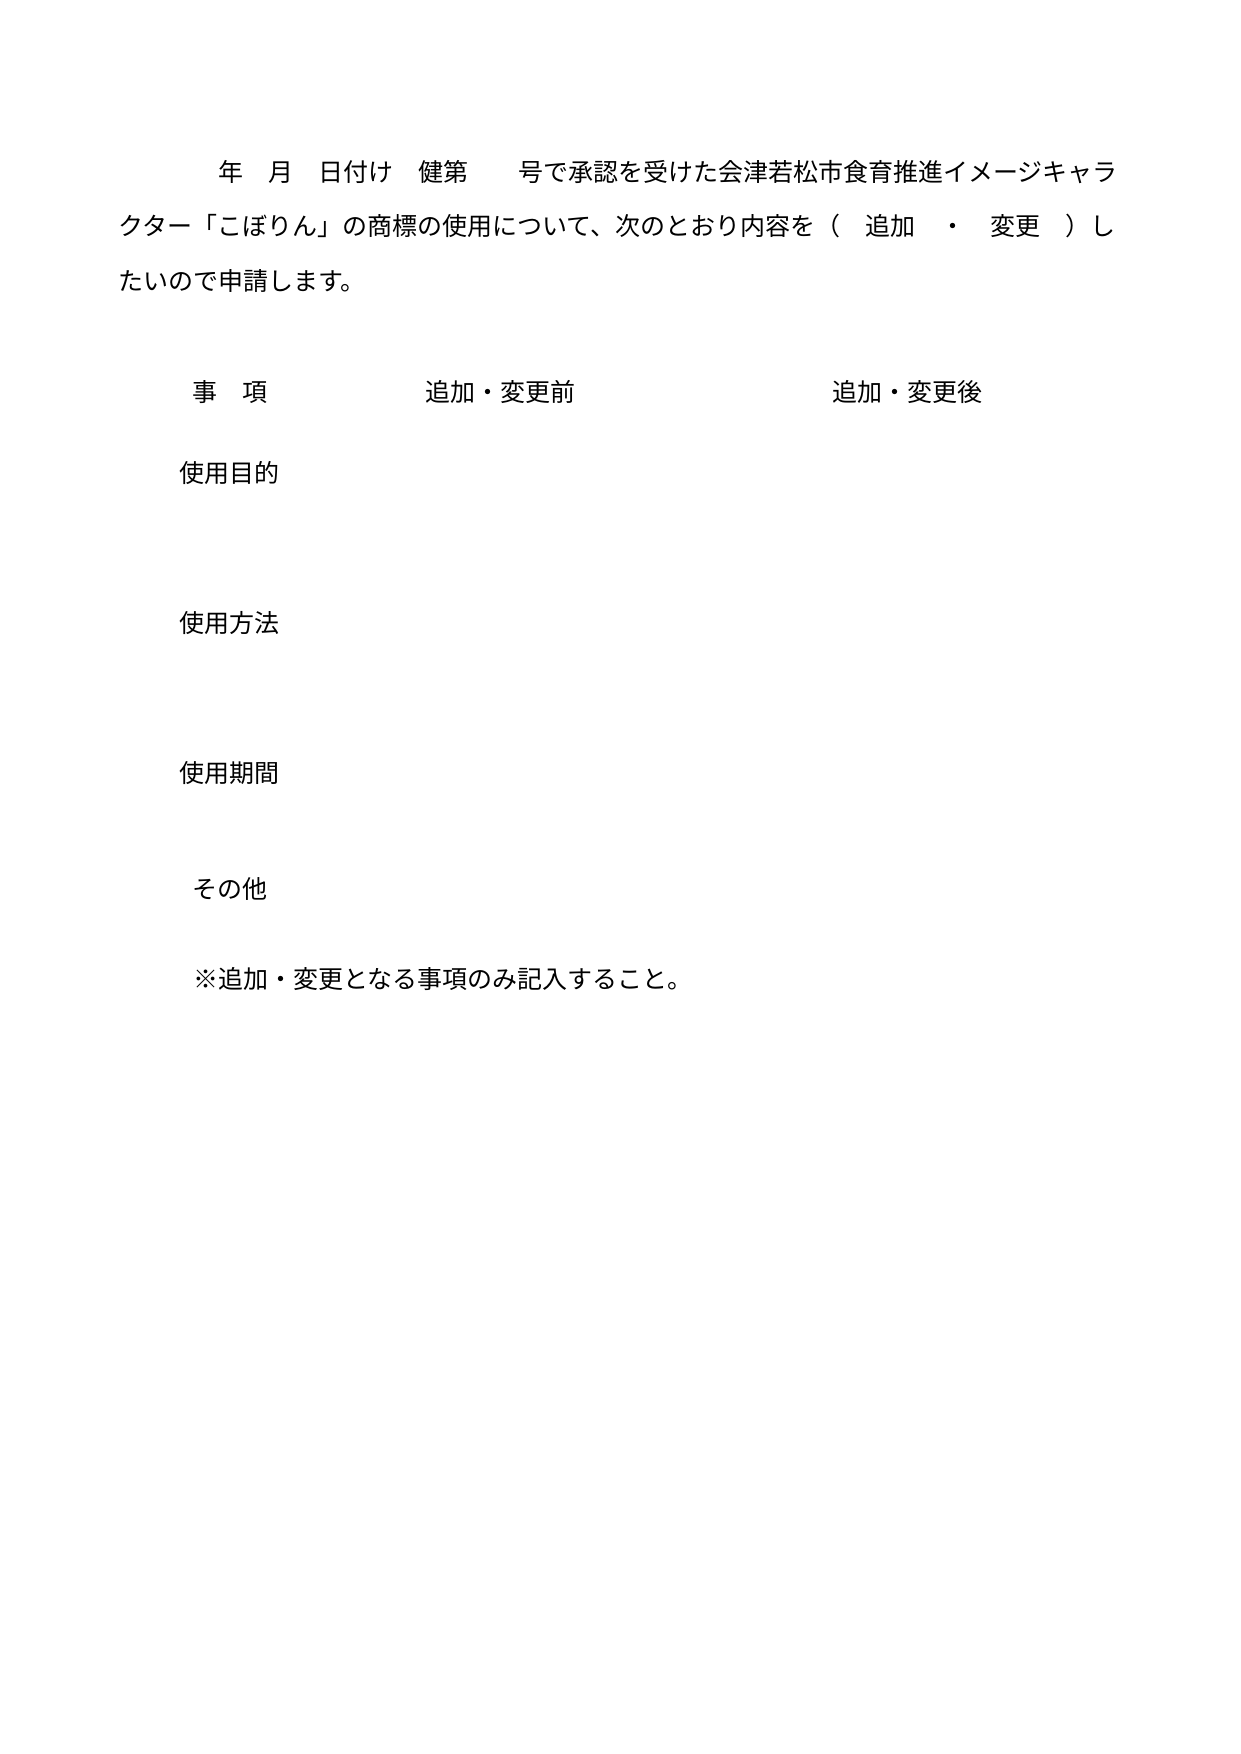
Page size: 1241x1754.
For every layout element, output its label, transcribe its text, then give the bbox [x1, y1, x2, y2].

table_cell 使用期間 [150, 748, 308, 830]
table_cell 使用目的 [150, 414, 308, 564]
table_cell [309, 748, 692, 830]
table_cell [692, 414, 1123, 564]
table_header 追加・変更前 [309, 366, 692, 414]
table_cell 使用方法 [150, 564, 308, 748]
table_cell [692, 564, 1123, 748]
table_header 事 項 [150, 366, 308, 414]
text ※追加・変更となる事項のみ記入すること。 [118, 959, 1122, 996]
table_cell その他 [150, 830, 308, 959]
table_cell [309, 414, 692, 564]
text 年 月 日付け 健第 号で承認を受けた会津若松市食育推進イメージキャラクター「こぼりん」の商標の使用について、次のとおり内容を（ 追加 ・ 変更 ）したいので申請します。 [118, 152, 1122, 297]
table_header 追加・変更後 [692, 366, 1123, 414]
table_cell [309, 564, 692, 748]
table_cell [692, 830, 1123, 959]
table_cell [692, 748, 1123, 830]
table_cell [309, 830, 692, 959]
